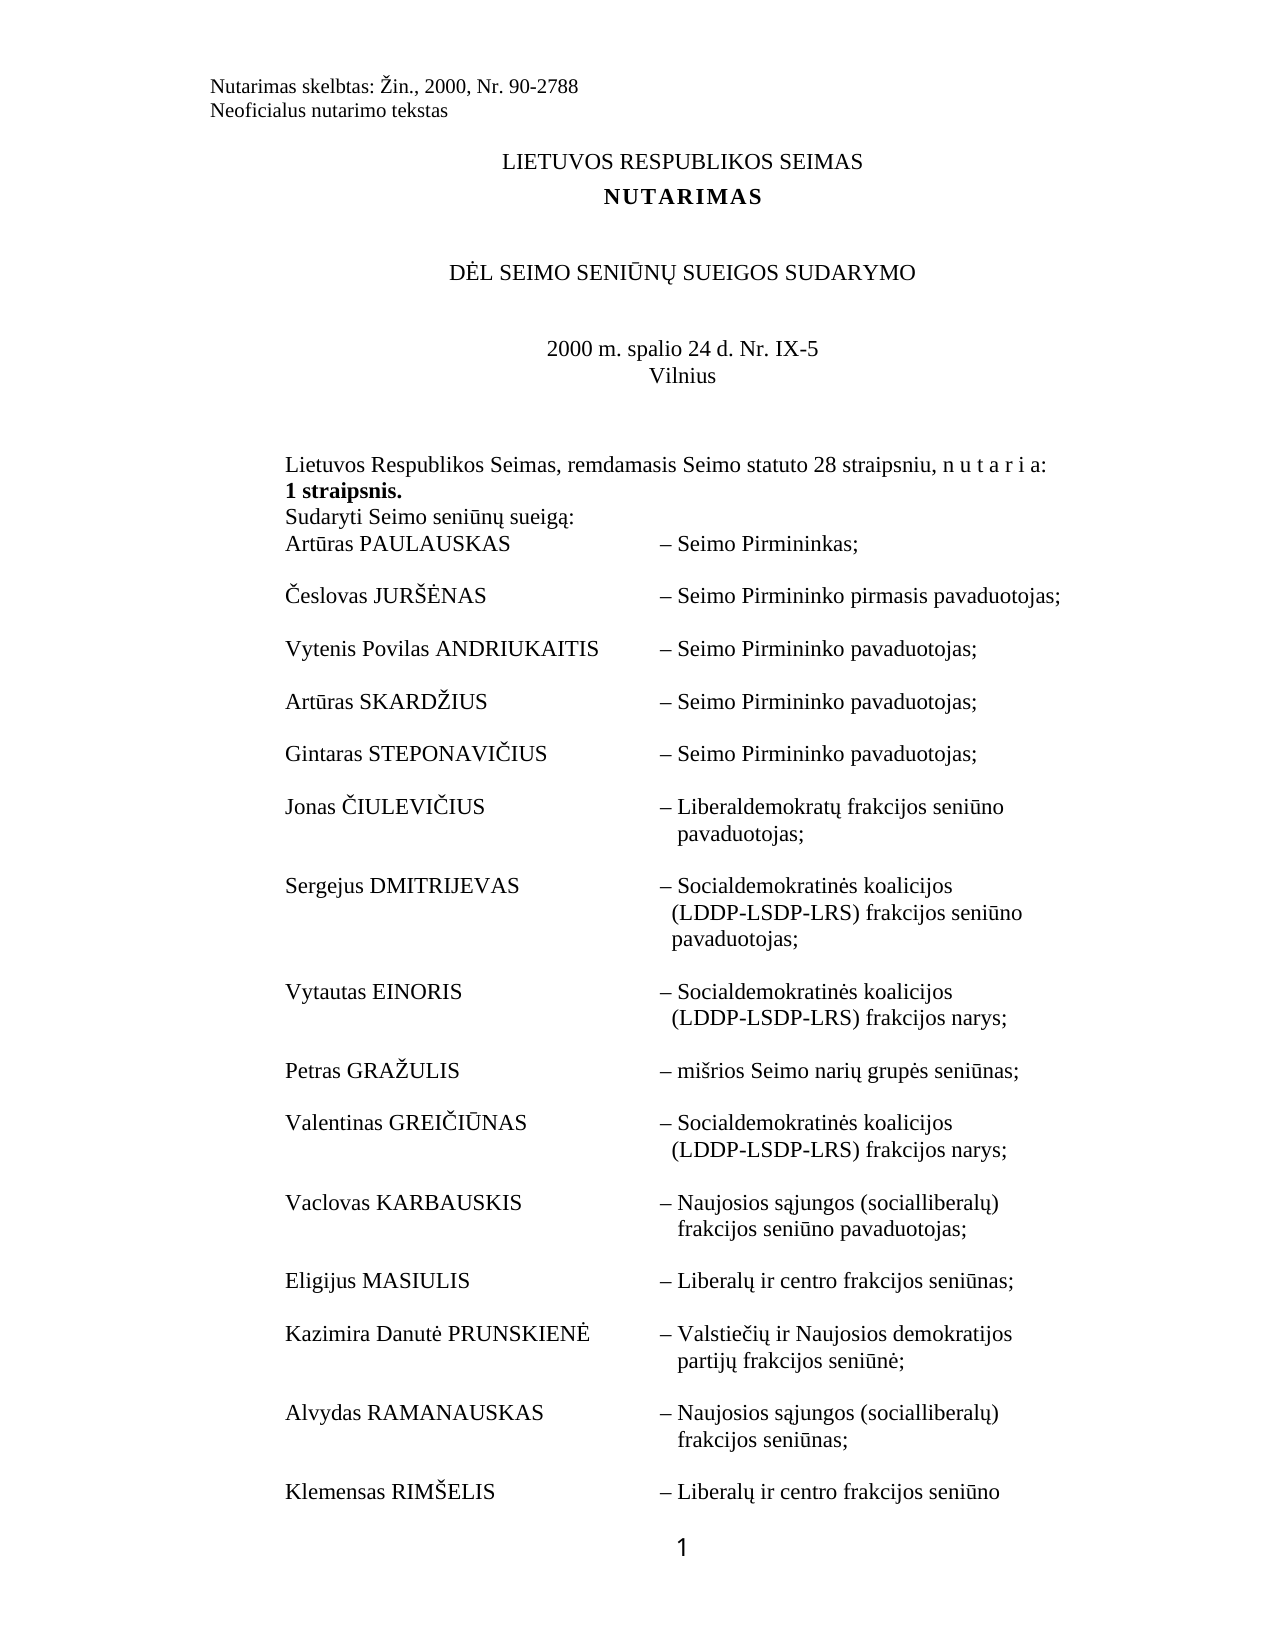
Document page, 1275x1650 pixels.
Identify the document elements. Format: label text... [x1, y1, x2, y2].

text DĖL SEIMO SENIŪNŲ SUEIGOS SUDARYMO [210, 259, 1155, 285]
text (LDDP-LSDP-LRS) frakcijos seniūno [210, 899, 1155, 925]
text Neoficialus nutarimo tekstas [210, 98, 1155, 122]
text Klemensas RIMŠELIS – Liberalų ir centro frakcijos seniūno [210, 1478, 1155, 1505]
text Nutarimas skelbtas: Žin., 2000, Nr. 90-2788 [210, 73, 1155, 98]
text Sudaryti Seimo seniūnų sueigą: [210, 503, 1155, 530]
text Sergejus DMITRIJEVAS – Socialdemokratinės koalicijos [210, 872, 1155, 899]
text Eligijus MASIULIS – Liberalų ir centro frakcijos seniūnas; [210, 1268, 1155, 1294]
text 1 straipsnis. [210, 477, 1155, 503]
text Česlovas JURŠĖNAS – Seimo Pirmininko pirmasis pavaduotojas; [210, 582, 1173, 609]
text partijų frakcijos seniūnė; [585, 1347, 1155, 1373]
text Gintaras STEPONAVIČIUS – Seimo Pirmininko pavaduotojas; [210, 741, 1155, 767]
text Petras GRAŽULIS – mišrios Seimo narių grupės seniūnas; [210, 1057, 1155, 1083]
text 2000 m. spalio 24 d. Nr. IX-5 Vilnius [210, 335, 1155, 388]
text pavaduotojas; [210, 819, 1155, 846]
text (LDDP-LSDP-LRS) frakcijos narys; [210, 1004, 1155, 1030]
text Jonas ČIULEVIČIUS – Liberaldemokratų frakcijos seniūno [210, 793, 1155, 819]
text Kazimira Danutė PRUNSKIENĖ – Valstiečių ir Naujosios demokratijos [210, 1320, 1155, 1347]
text Artūras SKARDŽIUS – Seimo Pirmininko pavaduotojas; [210, 688, 1155, 714]
text (LDDP-LSDP-LRS) frakcijos narys; [210, 1136, 1155, 1162]
text Valentinas GREIČIŪNAS – Socialdemokratinės koalicijos [210, 1109, 1155, 1136]
text frakcijos seniūnas; [210, 1426, 1155, 1452]
text LIETUVOS RESPUBLIKOS SEIMAS [210, 148, 1155, 174]
text Vytautas EINORIS – Socialdemokratinės koalicijos [210, 978, 1155, 1004]
text Vytenis Povilas ANDRIUKAITIS – Seimo Pirmininko pavaduotojas; [210, 635, 1155, 661]
text Vaclovas KARBAUSKIS – Naujosios sąjungos (socialliberalų) [210, 1188, 1155, 1215]
text pavaduotojas; [210, 925, 1155, 951]
text NUTARIMAS [210, 183, 1155, 209]
text frakcijos seniūno pavaduotojas; [210, 1215, 1155, 1241]
text Lietuvos Respublikos Seimas, remdamasis Seimo statuto 28 straipsniu, n u t a r i a: [210, 451, 1155, 477]
text Alvydas RAMANAUSKAS – Naujosios sąjungos (socialliberalų) [210, 1399, 1155, 1426]
text Artūras PAULAUSKAS – Seimo Pirmininkas; [210, 530, 1173, 556]
